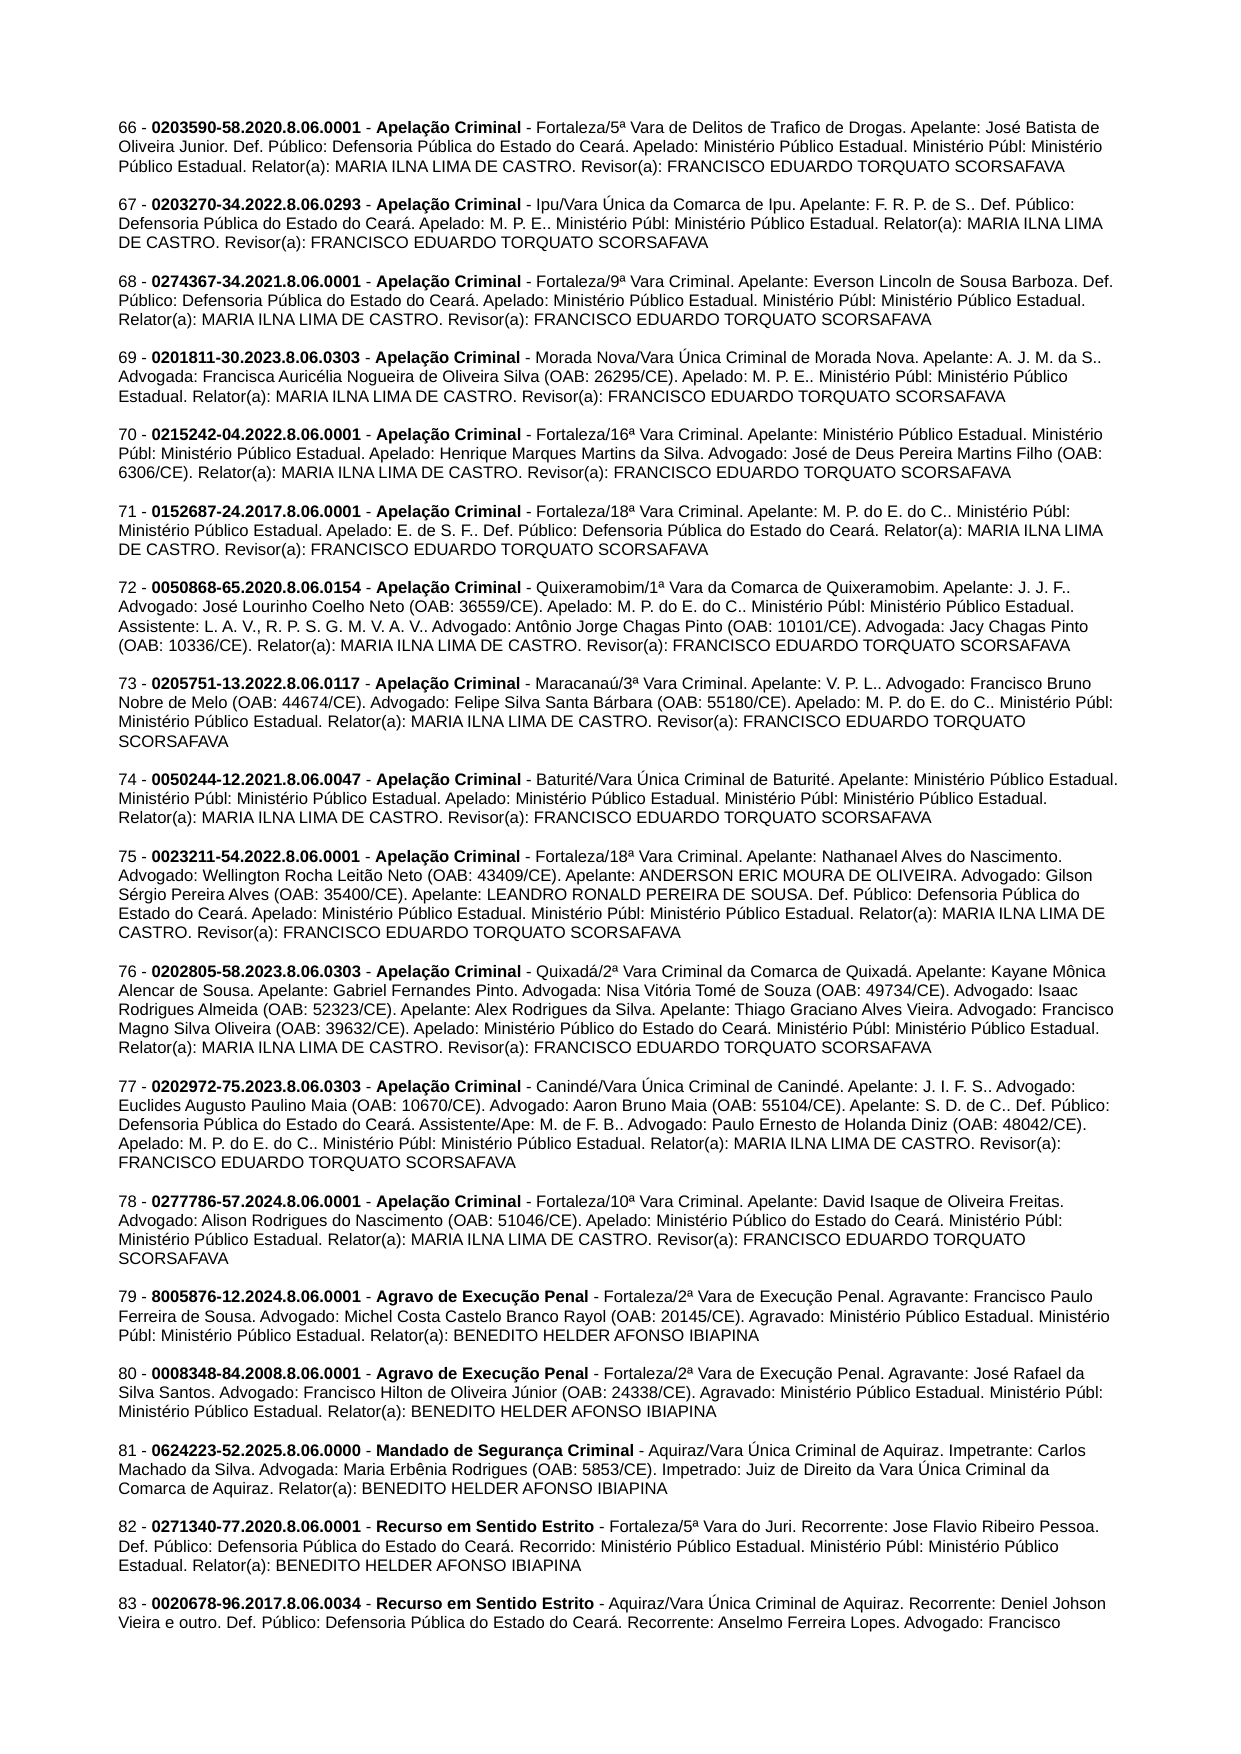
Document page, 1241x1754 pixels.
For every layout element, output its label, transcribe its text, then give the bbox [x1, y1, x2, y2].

text 68 - 0274367-34.2021.8.06.0001 - Apelação Criminal - Fortaleza/9ª Vara Criminal. Apelante: Everson Lincoln de Sousa Barboza. Def. Público: Defensoria Pública do Estado do Ceará. Apelado: Ministério Público Estadual. Ministério Públ: Ministério Público Estadual. Relator(a): MARIA ILNA LIMA DE CASTRO. Revisor(a): FRANCISCO EDUARDO TORQUATO SCORSAFAVA [118, 271, 1122, 329]
text 82 - 0271340-77.2020.8.06.0001 - Recurso em Sentido Estrito - Fortaleza/5ª Vara do Juri. Recorrente: Jose Flavio Ribeiro Pessoa. Def. Público: Defensoria Pública do Estado do Ceará. Recorrido: Ministério Público Estadual. Ministério Públ: Ministério Público Estadual. Relator(a): BENEDITO HELDER AFONSO IBIAPINA [118, 1517, 1122, 1575]
text 81 - 0624223-52.2025.8.06.0000 - Mandado de Segurança Criminal - Aquiraz/Vara Única Criminal de Aquiraz. Impetrante: Carlos Machado da Silva. Advogada: Maria Erbênia Rodrigues (OAB: 5853/CE). Impetrado: Juiz de Direito da Vara Única Criminal da Comarca de Aquiraz. Relator(a): BENEDITO HELDER AFONSO IBIAPINA [118, 1441, 1122, 1498]
text 67 - 0203270-34.2022.8.06.0293 - Apelação Criminal - Ipu/Vara Única da Comarca de Ipu. Apelante: F. R. P. de S.. Def. Público: Defensoria Pública do Estado do Ceará. Apelado: M. P. E.. Ministério Públ: Ministério Público Estadual. Relator(a): MARIA ILNA LIMA DE CASTRO. Revisor(a): FRANCISCO EDUARDO TORQUATO SCORSAFAVA [118, 195, 1122, 252]
text 78 - 0277786-57.2024.8.06.0001 - Apelação Criminal - Fortaleza/10ª Vara Criminal. Apelante: David Isaque de Oliveira Freitas. Advogado: Alison Rodrigues do Nascimento (OAB: 51046/CE). Apelado: Ministério Público do Estado do Ceará. Ministério Públ: Ministério Público Estadual. Relator(a): MARIA ILNA LIMA DE CASTRO. Revisor(a): FRANCISCO EDUARDO TORQUATO SCORSAFAVA [118, 1191, 1122, 1268]
text 71 - 0152687-24.2017.8.06.0001 - Apelação Criminal - Fortaleza/18ª Vara Criminal. Apelante: M. P. do E. do C.. Ministério Públ: Ministério Público Estadual. Apelado: E. de S. F.. Def. Público: Defensoria Pública do Estado do Ceará. Relator(a): MARIA ILNA LIMA DE CASTRO. Revisor(a): FRANCISCO EDUARDO TORQUATO SCORSAFAVA [118, 501, 1122, 559]
text 72 - 0050868-65.2020.8.06.0154 - Apelação Criminal - Quixeramobim/1ª Vara da Comarca de Quixeramobim. Apelante: J. J. F.. Advogado: José Lourinho Coelho Neto (OAB: 36559/CE). Apelado: M. P. do E. do C.. Ministério Públ: Ministério Público Estadual. Assistente: L. A. V., R. P. S. G. M. V. A. V.. Advogado: Antônio Jorge Chagas Pinto (OAB: 10101/CE). Advogada: Jacy Chagas Pinto (OAB: 10336/CE). Relator(a): MARIA ILNA LIMA DE CASTRO. Revisor(a): FRANCISCO EDUARDO TORQUATO SCORSAFAVA [118, 578, 1122, 655]
text 66 - 0203590-58.2020.8.06.0001 - Apelação Criminal - Fortaleza/5ª Vara de Delitos de Trafico de Drogas. Apelante: José Batista de Oliveira Junior. Def. Público: Defensoria Pública do Estado do Ceará. Apelado: Ministério Público Estadual. Ministério Públ: Ministério Público Estadual. Relator(a): MARIA ILNA LIMA DE CASTRO. Revisor(a): FRANCISCO EDUARDO TORQUATO SCORSAFAVA [118, 118, 1122, 176]
text 74 - 0050244-12.2021.8.06.0047 - Apelação Criminal - Baturité/Vara Única Criminal de Baturité. Apelante: Ministério Público Estadual. Ministério Públ: Ministério Público Estadual. Apelado: Ministério Público Estadual. Ministério Públ: Ministério Público Estadual. Relator(a): MARIA ILNA LIMA DE CASTRO. Revisor(a): FRANCISCO EDUARDO TORQUATO SCORSAFAVA [118, 770, 1122, 827]
text 76 - 0202805-58.2023.8.06.0303 - Apelação Criminal - Quixadá/2ª Vara Criminal da Comarca de Quixadá. Apelante: Kayane Mônica Alencar de Sousa. Apelante: Gabriel Fernandes Pinto. Advogada: Nisa Vitória Tomé de Souza (OAB: 49734/CE). Advogado: Isaac Rodrigues Almeida (OAB: 52323/CE). Apelante: Alex Rodrigues da Silva. Apelante: Thiago Graciano Alves Vieira. Advogado: Francisco Magno Silva Oliveira (OAB: 39632/CE). Apelado: Ministério Público do Estado do Ceará. Ministério Públ: Ministério Público Estadual. Relator(a): MARIA ILNA LIMA DE CASTRO. Revisor(a): FRANCISCO EDUARDO TORQUATO SCORSAFAVA [118, 961, 1122, 1057]
text 73 - 0205751-13.2022.8.06.0117 - Apelação Criminal - Maracanaú/3ª Vara Criminal. Apelante: V. P. L.. Advogado: Francisco Bruno Nobre de Melo (OAB: 44674/CE). Advogado: Felipe Silva Santa Bárbara (OAB: 55180/CE). Apelado: M. P. do E. do C.. Ministério Públ: Ministério Público Estadual. Relator(a): MARIA ILNA LIMA DE CASTRO. Revisor(a): FRANCISCO EDUARDO TORQUATO SCORSAFAVA [118, 674, 1122, 751]
text 69 - 0201811-30.2023.8.06.0303 - Apelação Criminal - Morada Nova/Vara Única Criminal de Morada Nova. Apelante: A. J. M. da S.. Advogada: Francisca Auricélia Nogueira de Oliveira Silva (OAB: 26295/CE). Apelado: M. P. E.. Ministério Públ: Ministério Público Estadual. Relator(a): MARIA ILNA LIMA DE CASTRO. Revisor(a): FRANCISCO EDUARDO TORQUATO SCORSAFAVA [118, 348, 1122, 406]
text 80 - 0008348-84.2008.8.06.0001 - Agravo de Execução Penal - Fortaleza/2ª Vara de Execução Penal. Agravante: José Rafael da Silva Santos. Advogado: Francisco Hilton de Oliveira Júnior (OAB: 24338/CE). Agravado: Ministério Público Estadual. Ministério Públ: Ministério Público Estadual. Relator(a): BENEDITO HELDER AFONSO IBIAPINA [118, 1364, 1122, 1421]
text 75 - 0023211-54.2022.8.06.0001 - Apelação Criminal - Fortaleza/18ª Vara Criminal. Apelante: Nathanael Alves do Nascimento. Advogado: Wellington Rocha Leitão Neto (OAB: 43409/CE). Apelante: ANDERSON ERIC MOURA DE OLIVEIRA. Advogado: Gilson Sérgio Pereira Alves (OAB: 35400/CE). Apelante: LEANDRO RONALD PEREIRA DE SOUSA. Def. Público: Defensoria Pública do Estado do Ceará. Apelado: Ministério Público Estadual. Ministério Públ: Ministério Público Estadual. Relator(a): MARIA ILNA LIMA DE CASTRO. Revisor(a): FRANCISCO EDUARDO TORQUATO SCORSAFAVA [118, 846, 1122, 942]
text 70 - 0215242-04.2022.8.06.0001 - Apelação Criminal - Fortaleza/16ª Vara Criminal. Apelante: Ministério Público Estadual. Ministério Públ: Ministério Público Estadual. Apelado: Henrique Marques Martins da Silva. Advogado: José de Deus Pereira Martins Filho (OAB: 6306/CE). Relator(a): MARIA ILNA LIMA DE CASTRO. Revisor(a): FRANCISCO EDUARDO TORQUATO SCORSAFAVA [118, 425, 1122, 482]
text 77 - 0202972-75.2023.8.06.0303 - Apelação Criminal - Canindé/Vara Única Criminal de Canindé. Apelante: J. I. F. S.. Advogado: Euclides Augusto Paulino Maia (OAB: 10670/CE). Advogado: Aaron Bruno Maia (OAB: 55104/CE). Apelante: S. D. de C.. Def. Público: Defensoria Pública do Estado do Ceará. Assistente/Ape: M. de F. B.. Advogado: Paulo Ernesto de Holanda Diniz (OAB: 48042/CE). Apelado: M. P. do E. do C.. Ministério Públ: Ministério Público Estadual. Relator(a): MARIA ILNA LIMA DE CASTRO. Revisor(a): FRANCISCO EDUARDO TORQUATO SCORSAFAVA [118, 1076, 1122, 1172]
text 83 - 0020678-96.2017.8.06.0034 - Recurso em Sentido Estrito - Aquiraz/Vara Única Criminal de Aquiraz. Recorrente: Deniel Johson Vieira e outro. Def. Público: Defensoria Pública do Estado do Ceará. Recorrente: Anselmo Ferreira Lopes. Advogado: Francisco [118, 1594, 1122, 1632]
text 79 - 8005876-12.2024.8.06.0001 - Agravo de Execução Penal - Fortaleza/2ª Vara de Execução Penal. Agravante: Francisco Paulo Ferreira de Sousa. Advogado: Michel Costa Castelo Branco Rayol (OAB: 20145/CE). Agravado: Ministério Público Estadual. Ministério Públ: Ministério Público Estadual. Relator(a): BENEDITO HELDER AFONSO IBIAPINA [118, 1287, 1122, 1345]
